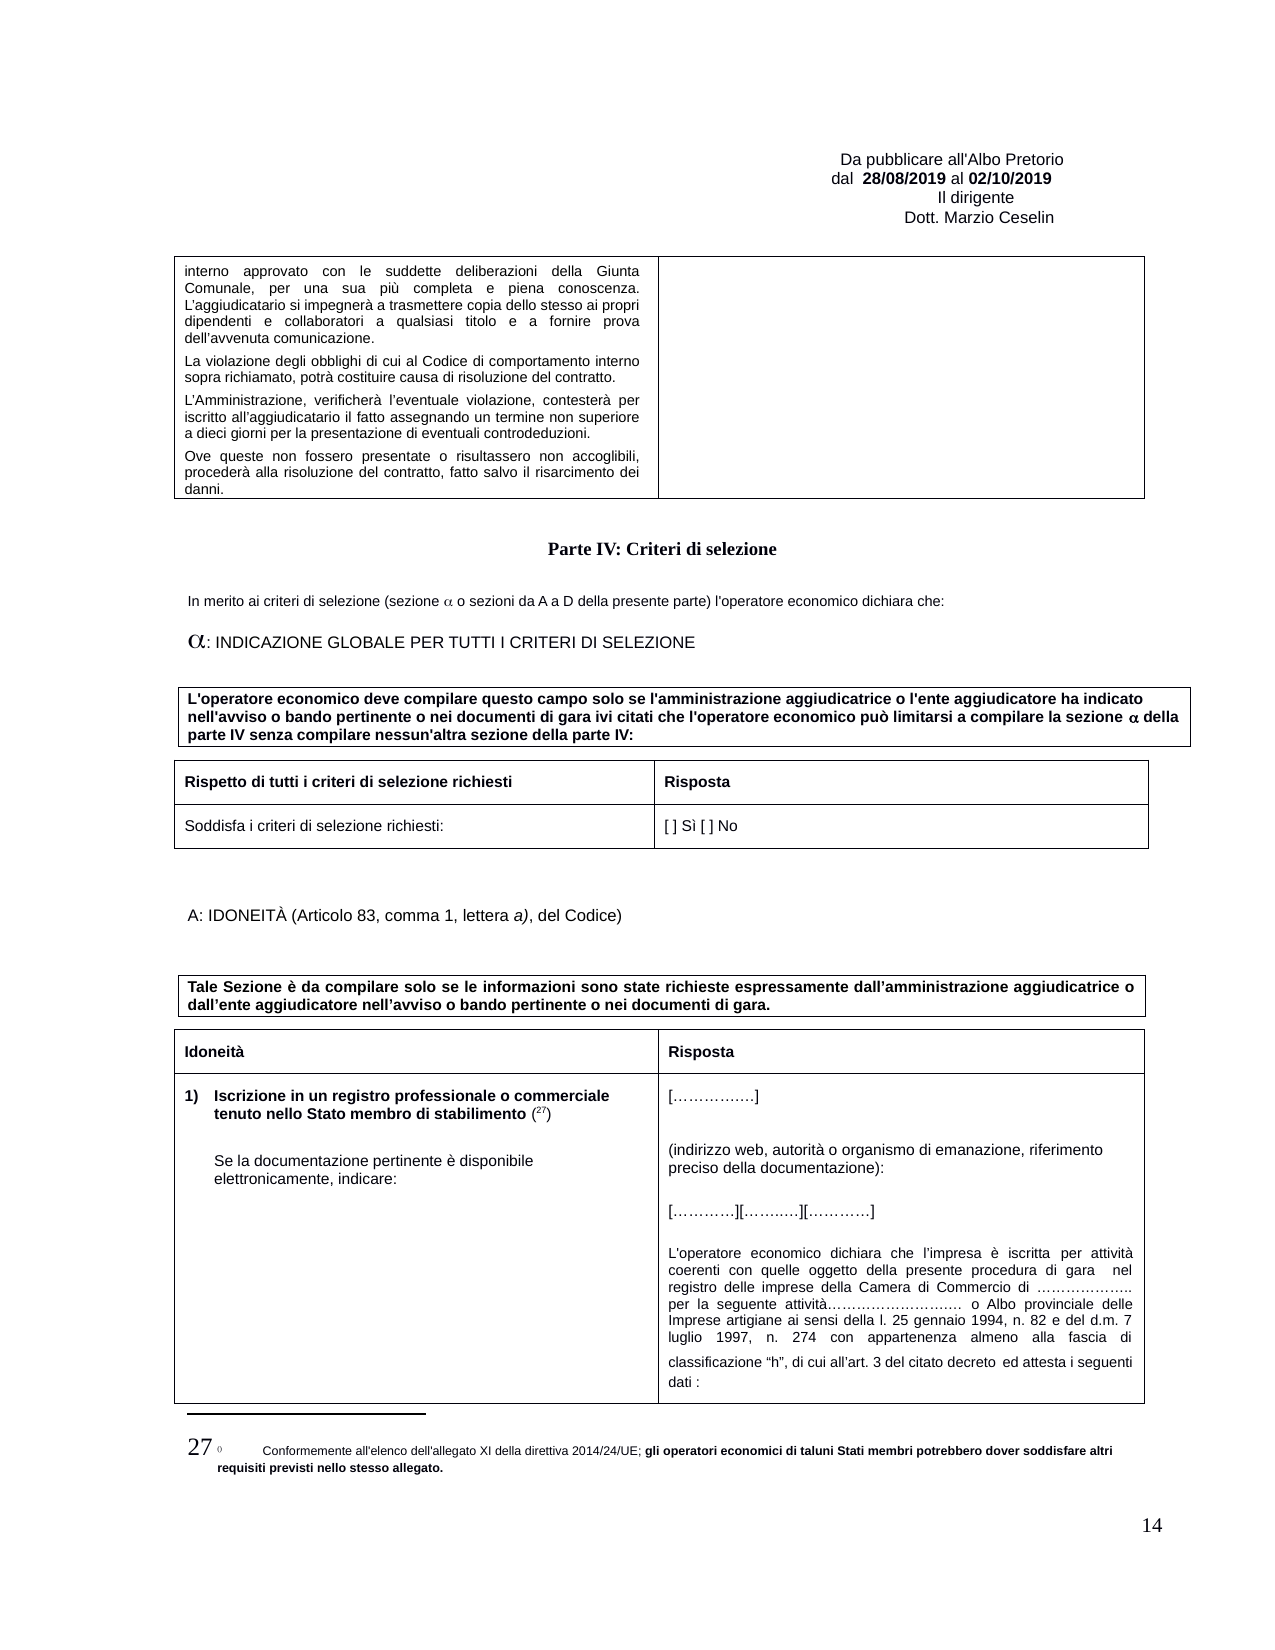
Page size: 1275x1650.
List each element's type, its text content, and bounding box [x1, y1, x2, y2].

text L'operatore economico deve compilare questo campo solo se l'amministrazione aggiudicatrice o l'ente aggiudicatore ha indicato nell'avviso o bando pertinente o nei documenti di gara ivi citati che l'operatore economico può limitarsi a compilare la sezione  della parte IV senza compilare nessun'altra sezione della parte IV: [179, 688, 1190, 746]
table_header Risposta [659, 1030, 1144, 1073]
table_cell Iscrizione in un registro professionale o commerciale tenuto nello Stato membro di stabilimento () Se la documentazione pertinente è disponibile elettronicamente, indicare: [175, 1074, 658, 1403]
text Parte IV: Criteri di selezione [187, 538, 1137, 559]
title A: Idoneità (Articolo 83, comma 1, lettera a), del Codice) [187, 905, 1137, 924]
table_cell [ ] Sì [ ] No [655, 805, 1148, 848]
table_cell [………….…] (indirizzo web, autorità o organismo di emanazione, riferimento preciso della documentazione): […………][……..…][…………] L'operatore economico dichiara che l’impresa è iscritta per attività coerenti con quelle oggetto della presente procedura di gara nel registro delle imprese della Camera di Commercio di ……………….. per la seguente attività…………………….… o Albo provinciale delle Imprese artigiane ai sensi della l. 25 gennaio 1994, n. 82 e del d.m. 7 luglio 1997, n. 274 con appartenenza almeno alla fascia di classificazione “h”, di cui all’art. 3 del citato decreto ed attesta i seguenti dati : [659, 1074, 1144, 1403]
table_header Rispetto di tutti i criteri di selezione richiesti [175, 761, 654, 803]
table_header Risposta [655, 761, 1148, 803]
table_cell interno approvato con le suddette deliberazioni della Giunta Comunale, per una sua più completa e piena conoscenza. L’aggiudicatario si impegnerà a trasmettere copia dello stesso ai propri dipendenti e collaboratori a qualsiasi titolo e a fornire prova dell’avvenuta comunicazione. La violazione degli obblighi di cui al Codice di comportamento interno sopra richiamato, potrà costituire causa di risoluzione del contratto. L’Amministrazione, verificherà l’eventuale violazione, contesterà per iscritto all’aggiudicatario il fatto assegnando un termine non superiore a dieci giorni per la presentazione di eventuali controdeduzioni. Ove queste non fossero presentate o risultassero non accoglibili, procederà alla risoluzione del contratto, fatto salvo il risarcimento dei danni. [175, 257, 658, 498]
title : Indicazione globale per tutti i criteri di selezione [187, 628, 1137, 655]
table_cell [659, 257, 1144, 498]
text In merito ai criteri di selezione (sezione  o sezioni da A a D della presente parte) l'operatore economico dichiara che: [187, 592, 1137, 609]
table_header Idoneità [175, 1030, 658, 1073]
text Tale Sezione è da compilare solo se le informazioni sono state richieste espressamente dall’amministrazione aggiudicatrice o dall’ente aggiudicatore nell’avviso o bando pertinente o nei documenti di gara. [179, 976, 1145, 1016]
table_cell Soddisfa i criteri di selezione richiesti: [175, 805, 654, 848]
